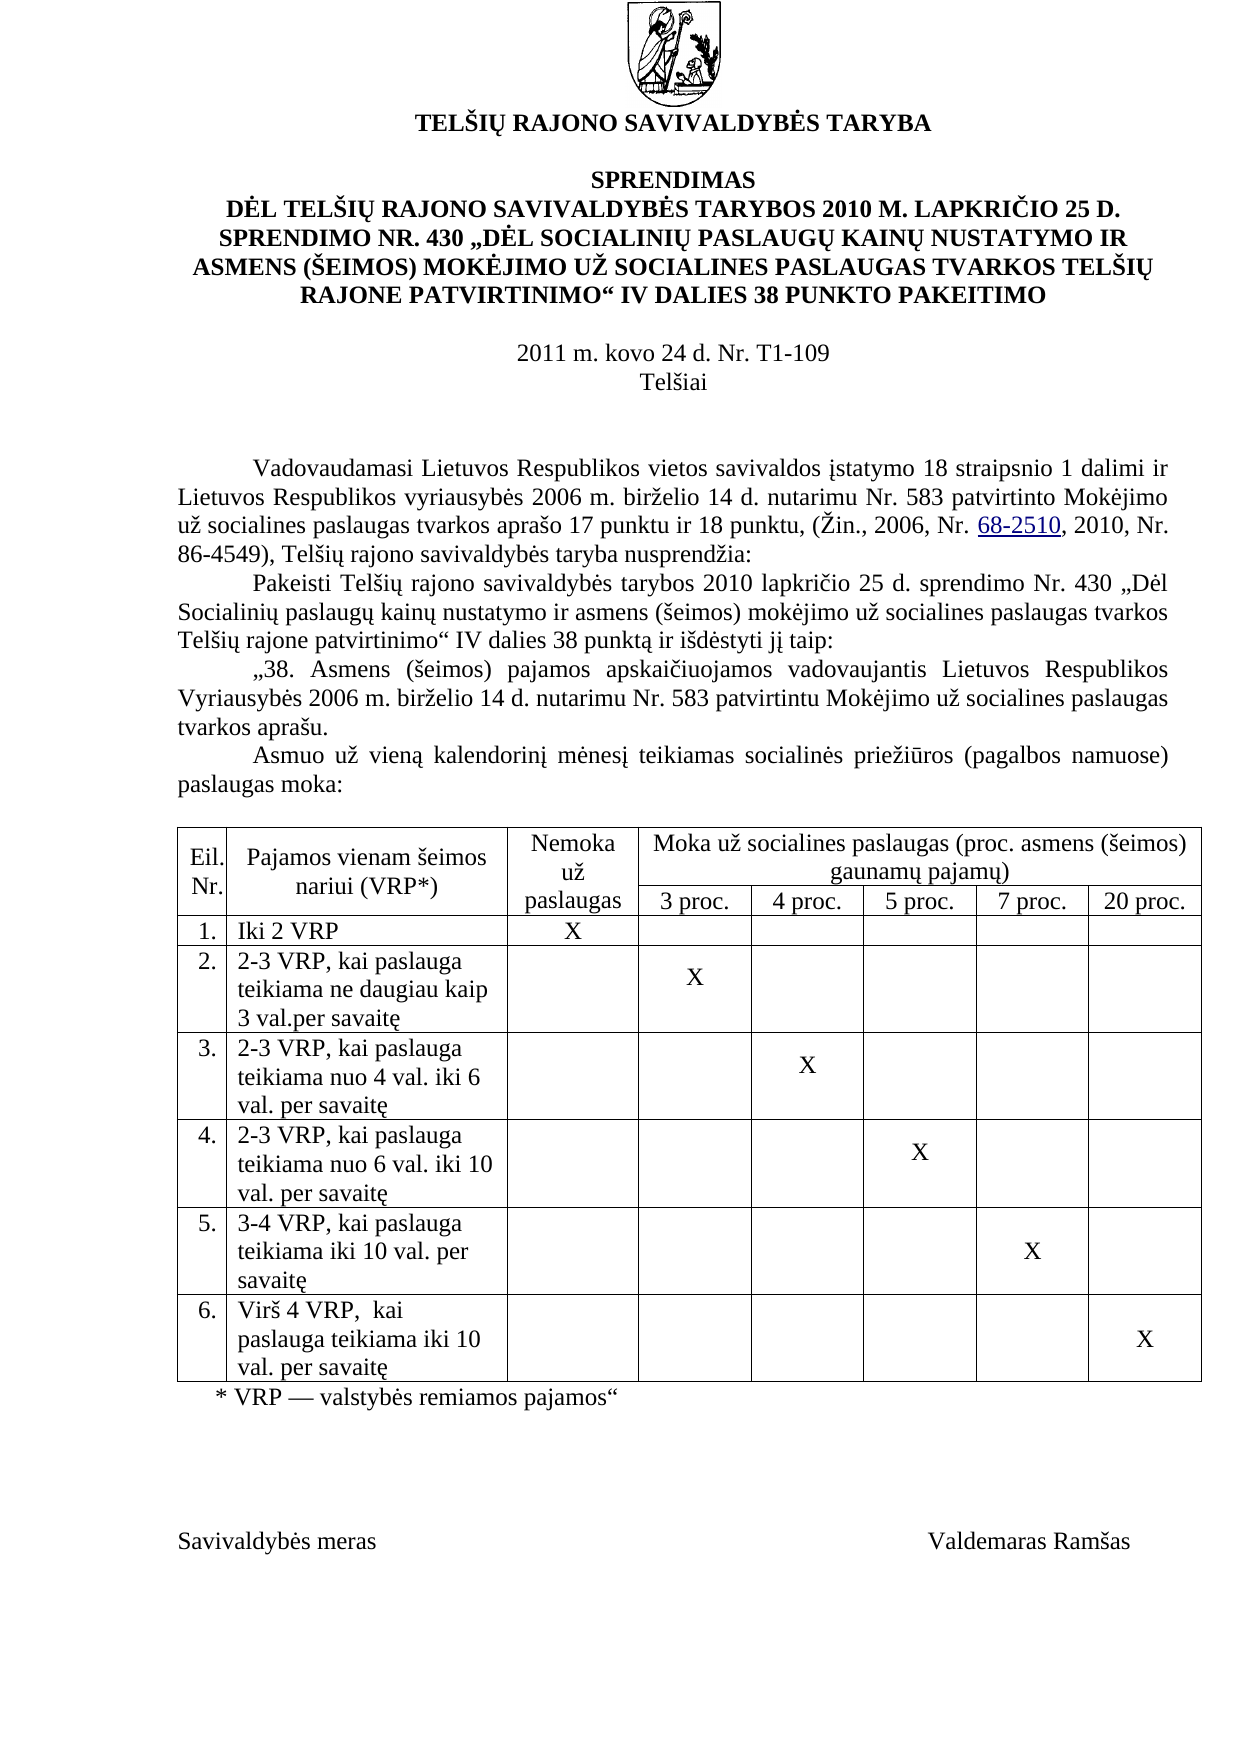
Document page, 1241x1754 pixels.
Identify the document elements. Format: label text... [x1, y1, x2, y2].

text Pakeisti Telšių rajono savivaldybės tarybos 2010 lapkričio 25 d. sprendimo Nr. 430 „Dėl Socialinių paslaugų kainų nustatymo ir asmens (šeimos) mokėjimo už socialines paslaugas tvarkos Telšių rajone patvirtinimo“ IV dalies 38 punktą ir išdėstyti jį taip: [177, 568, 1169, 654]
text Savivaldybės meras Valdemaras Ramšas [177, 1526, 1169, 1555]
table_cell [1089, 916, 1201, 945]
table_cell [1089, 1120, 1201, 1207]
text 2011 m. kovo 24 d. Nr. T1-109 [177, 338, 1169, 367]
table_cell 5. [178, 1208, 226, 1294]
table_cell X [508, 916, 638, 945]
table_cell [639, 1033, 751, 1119]
text * VRP — valstybės remiamos pajamos“ [177, 1382, 1169, 1411]
table_cell [508, 946, 638, 1032]
text Telšiai [177, 367, 1169, 395]
text Asmuo už vieną kalendorinį mėnesį teikiamas socialinės priežiūros (pagalbos namuose) paslaugas moka: [177, 740, 1169, 798]
table_cell 2-3 VRP, kai paslauga teikiama nuo 6 val. iki 10 val. per savaitę [227, 1120, 507, 1207]
table_cell [639, 1295, 751, 1381]
table_cell [977, 1120, 1088, 1207]
table_cell [508, 1120, 638, 1207]
text „38. Asmens (šeimos) pajamos apskaičiuojamos vadovaujantis Lietuvos Respublikos Vyriausybės 2006 m. birželio 14 d. nutarimu Nr. 583 patvirtintu Mokėjimo už socialines paslaugas tvarkos aprašu. [177, 654, 1169, 740]
table_cell [977, 1295, 1088, 1381]
table_header Nemoka už paslaugas [508, 828, 638, 915]
table_cell [639, 1120, 751, 1207]
table_cell Virš 4 VRP, kai paslauga teikiama iki 10 val. per savaitę [227, 1295, 507, 1381]
table_header Eil. Nr. [178, 828, 226, 915]
table_cell 1. [178, 916, 226, 945]
table_cell 2-3 VRP, kai paslauga teikiama nuo 4 val. iki 6 val. per savaitę [227, 1033, 507, 1119]
table_cell [977, 916, 1088, 945]
table_cell [508, 1033, 638, 1119]
table_cell [752, 1120, 863, 1207]
table_cell [752, 1295, 863, 1381]
table_cell [977, 1033, 1088, 1119]
table_cell X [977, 1208, 1088, 1294]
table_header Pajamos vienam šeimos nariui (VRP*) [227, 828, 507, 915]
table_header Moka už socialines paslaugas (proc. asmens (šeimos) gaunamų pajamų) [639, 828, 1201, 885]
table_cell X [864, 1120, 976, 1207]
table_cell [1089, 1033, 1201, 1119]
table_cell [864, 916, 976, 945]
table_cell [1089, 946, 1201, 1032]
table_cell 4 proc. [752, 886, 863, 915]
table_cell [752, 1208, 863, 1294]
table_cell 3 proc. [639, 886, 751, 915]
table_cell [508, 1208, 638, 1294]
table_cell 3. [178, 1033, 226, 1119]
table_cell [752, 916, 863, 945]
table_cell [977, 946, 1088, 1032]
table_cell [1089, 1208, 1201, 1294]
table_cell 4. [178, 1120, 226, 1207]
table_cell [864, 1295, 976, 1381]
text DĖL TELŠIŲ RAJONO SAVIVALDYBĖS TARYBOS 2010 M. LAPKRIČIO 25 D. SPRENDIMO NR. 430 „DĖL SOCIALINIŲ PASLAUGŲ KAINŲ NUSTATYMO IR ASMENS (ŠEIMOS) MOKĖJIMO UŽ SOCIALINES PASLAUGAS TVARKOS TELŠIŲ RAJONE PATVIRTINIMO“ IV DALIES 38 PUNKTO PAKEITIMO [177, 194, 1169, 309]
table_cell 6. [178, 1295, 226, 1381]
table_cell [639, 916, 751, 945]
table_cell 7 proc. [977, 886, 1088, 915]
table_cell [508, 1295, 638, 1381]
table_cell X [639, 946, 751, 1032]
table_cell [864, 1033, 976, 1119]
table_cell 5 proc. [864, 886, 976, 915]
table_cell 3-4 VRP, kai paslauga teikiama iki 10 val. per savaitę [227, 1208, 507, 1294]
text TELŠIŲ RAJONO SAVIVALDYBĖS TARYBA [177, 108, 1169, 137]
table_cell X [752, 1033, 863, 1119]
table_cell [639, 1208, 751, 1294]
table_cell 2. [178, 946, 226, 1032]
table_cell 2-3 VRP, kai paslauga teikiama ne daugiau kaip 3 val.per savaitę [227, 946, 507, 1032]
table_cell [864, 1208, 976, 1294]
text SPRENDIMAS [177, 165, 1169, 194]
table_cell Iki 2 VRP [227, 916, 507, 945]
table_cell X [1089, 1295, 1201, 1381]
text Vadovaudamasi Lietuvos Respublikos vietos savivaldos įstatymo 18 straipsnio 1 dalimi ir Lietuvos Respublikos vyriausybės 2006 m. birželio 14 d. nutarimu Nr. 583 patvirtinto Mokėjimo už socialines paslaugas tvarkos aprašo 17 punktu ir 18 punktu, (Žin., 2006, Nr. 68-2510, 2010, Nr. 86-4549), Telšių rajono savivaldybės taryba nusprendžia: [177, 453, 1169, 568]
table_cell [752, 946, 863, 1032]
table_cell [864, 946, 976, 1032]
table_cell 20 proc. [1089, 886, 1201, 915]
